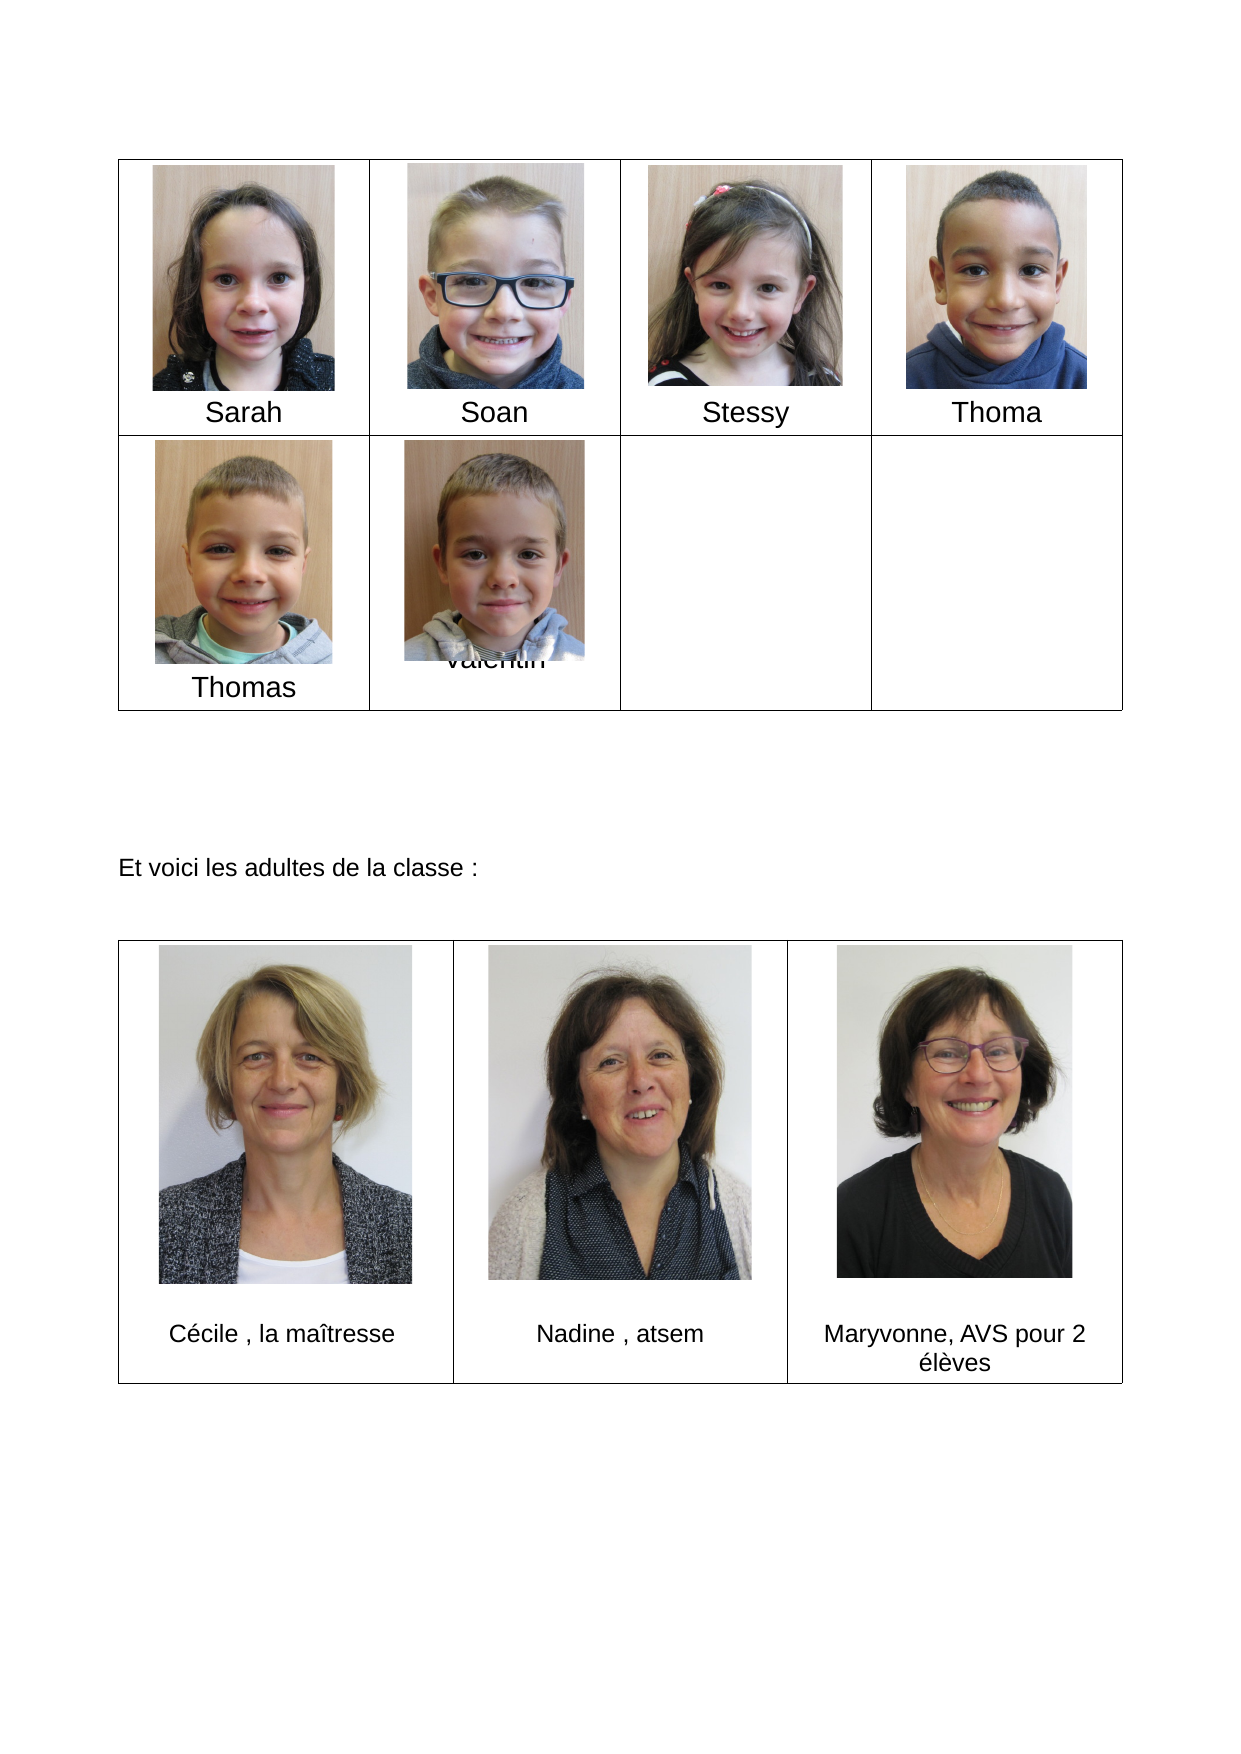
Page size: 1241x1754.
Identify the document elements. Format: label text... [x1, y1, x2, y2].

table_header Maryvonne, AVS pour 2 élèves [788, 941, 1122, 1382]
picture [404, 440, 585, 661]
picture [906, 165, 1087, 389]
picture [155, 440, 333, 664]
text Et voici les adultes de la classe : [118, 853, 1122, 882]
picture [836, 945, 1073, 1278]
table_header Cécile , la maîtresse [119, 941, 453, 1382]
picture [152, 165, 335, 391]
table_cell [621, 436, 871, 709]
table_header Stessy [621, 160, 871, 434]
picture [158, 945, 413, 1284]
table_cell Thomas [119, 436, 369, 709]
table_header Soan [370, 160, 620, 434]
table_header Nadine , atsem [454, 941, 787, 1382]
table_cell Valentin [370, 436, 620, 709]
table_header Sarah [119, 160, 369, 434]
table_cell [872, 436, 1122, 709]
picture [648, 165, 843, 386]
picture [488, 945, 752, 1280]
table_header Thoma [872, 160, 1122, 434]
picture [407, 163, 585, 389]
